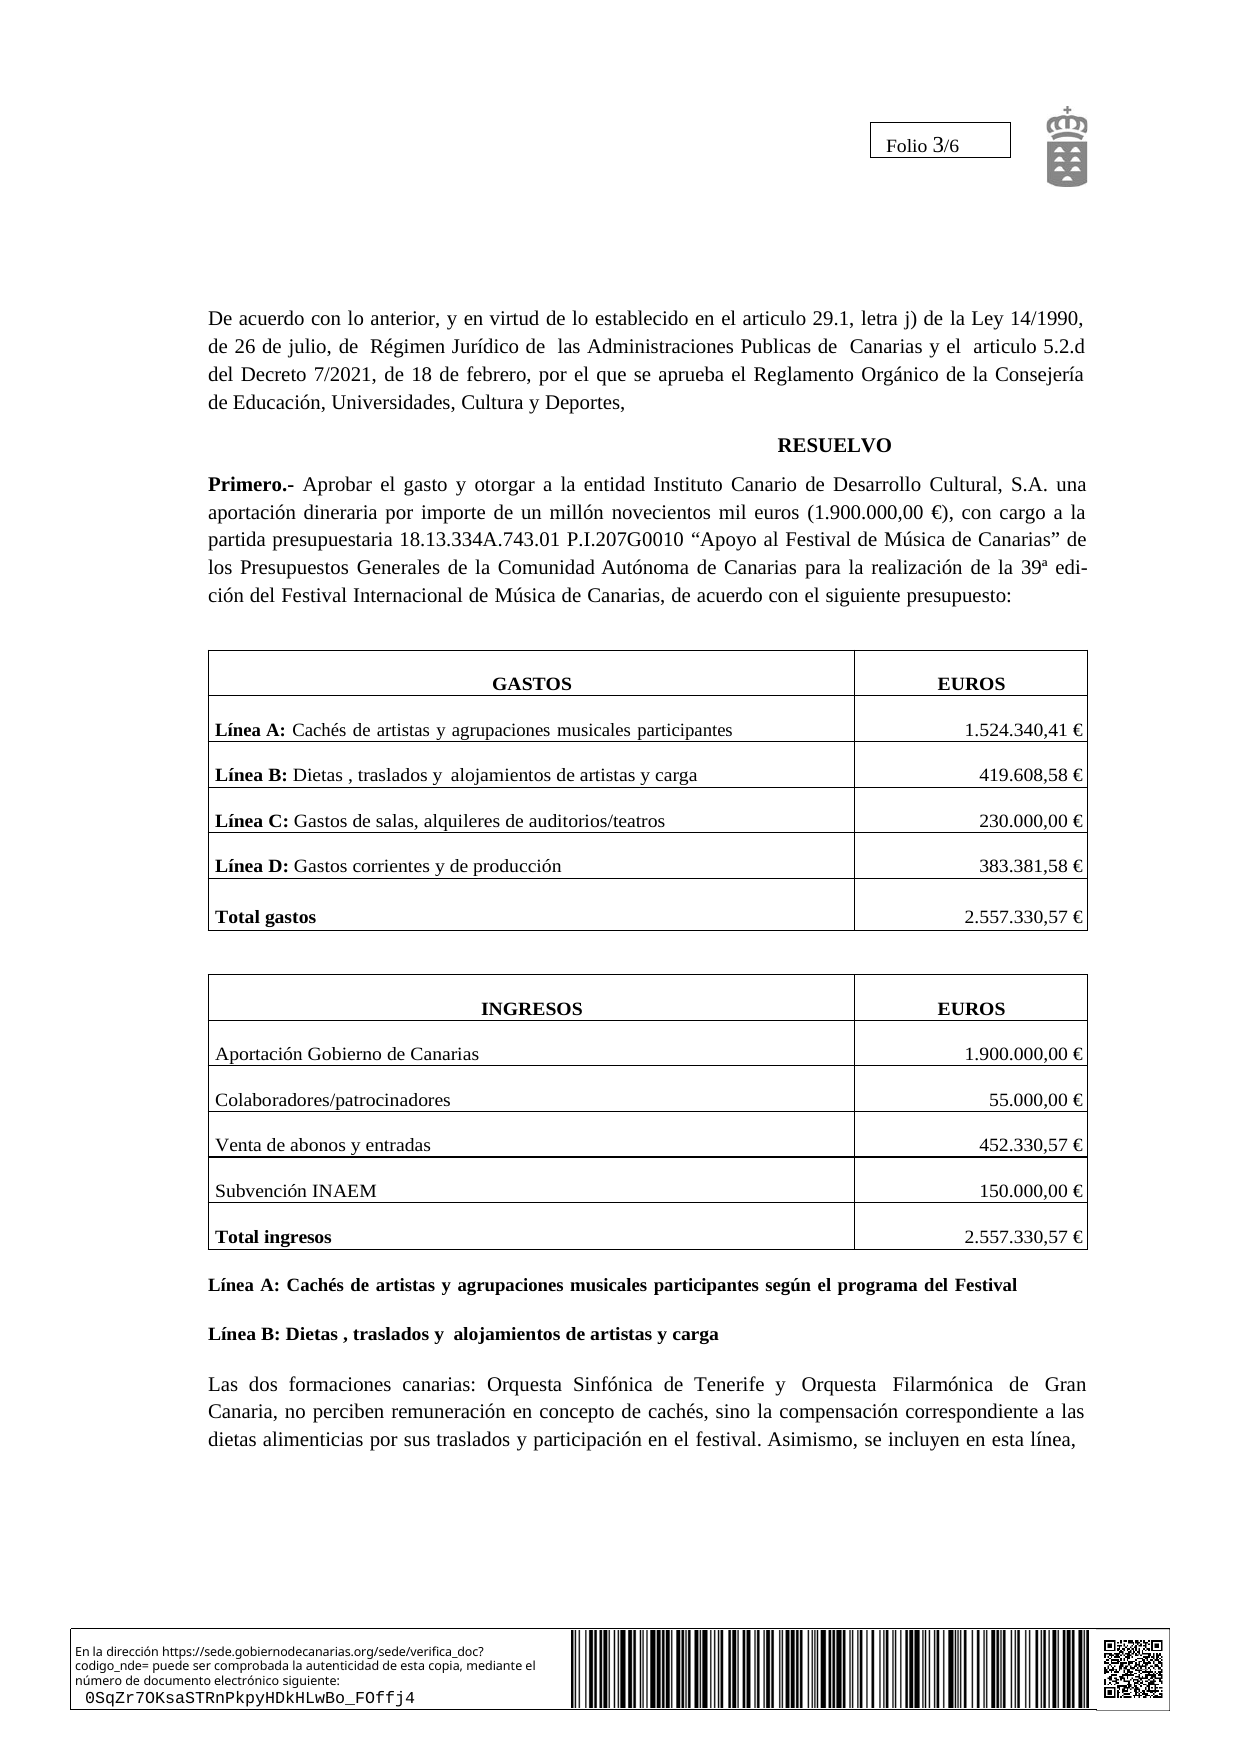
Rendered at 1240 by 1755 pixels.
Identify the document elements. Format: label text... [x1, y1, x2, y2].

text Las dos formaciones canarias: Orquesta Sinfónica de Tenerife y Orquesta Filarmónica de Gran Canaria, no perciben remuneración en concepto de cachés, sino la compensación correspondiente a las dietas alimenticias por sus traslados y participación en el festival. Asimismo, se incluyen en esta línea, [208, 1371, 1086, 1451]
table_cell 2.557.330,57 € [855, 879, 1087, 929]
table_cell 55.000,00 € [855, 1066, 1087, 1111]
table_cell Venta de abonos y entradas [209, 1112, 854, 1156]
table_header GASTOS [209, 651, 854, 695]
table_cell 2.557.330,57 € [855, 1203, 1087, 1249]
table_header INGRESOS [209, 975, 854, 1020]
table_cell Total ingresos [209, 1203, 854, 1249]
table_cell Línea D: Gastos corrientes y de producción [209, 833, 854, 878]
table_cell 230.000,00 € [855, 788, 1087, 832]
subtitle RESUELVO [488, 433, 1181, 457]
table_cell Línea A: Cachés de artistas y agrupaciones musicales participantes [209, 696, 854, 741]
table_cell Aportación Gobierno de Canarias [209, 1021, 854, 1065]
table_cell 452.330,57 € [855, 1112, 1087, 1156]
table_header EUROS [855, 651, 1087, 695]
table_cell 419.608,58 € [855, 742, 1087, 787]
table_cell 383.381,58 € [855, 833, 1087, 878]
text Primero.- Aprobar el gasto y otorgar a la entidad Instituto Canario de Desarrollo Cultural, S.A. una aportación dineraria por importe de un millón novecientos mil euros (1.900.000,00 €), con cargo a la partida presupuestaria 18.13.334A.743.01 P.I.207G0010 “Apoyo al Festival de Música de Canarias” de los Presupuestos Generales de la Comunidad Autónoma de Canarias para la realización de la 39ª edi- ción del Festival Internacional de Música de Canarias, de acuerdo con el siguiente presupuesto: [208, 472, 1088, 607]
table_cell Colaboradores/patrocinadores [209, 1066, 854, 1111]
text De acuerdo con lo anterior, y en virtud de lo establecido en el articulo 29.1, letra j) de la Ley 14/1990, de 26 de julio, de Régimen Jurídico de las Administraciones Publicas de Canarias y el articulo 5.2.d del Decreto 7/2021, de 18 de febrero, por el que se aprueba el Reglamento Orgánico de la Consejería de Educación, Universidades, Cultura y Deportes, [208, 306, 1085, 414]
table_cell Línea C: Gastos de salas, alquileres de auditorios/teatros [209, 788, 854, 832]
table_header EUROS [855, 975, 1087, 1020]
table_cell 1.524.340,41 € [855, 696, 1087, 741]
table_cell Subvención INAEM [209, 1158, 854, 1202]
table_cell Línea B: Dietas , traslados y alojamientos de artistas y carga [209, 742, 854, 787]
text Línea A: Cachés de artistas y agrupaciones musicales participantes según el programa del Festival Línea B: Dietas , traslados y alojamientos de artistas y carga [208, 1274, 1019, 1344]
table_cell 150.000,00 € [855, 1158, 1087, 1202]
table_cell Total gastos [209, 879, 854, 929]
table_cell 1.900.000,00 € [855, 1021, 1087, 1065]
